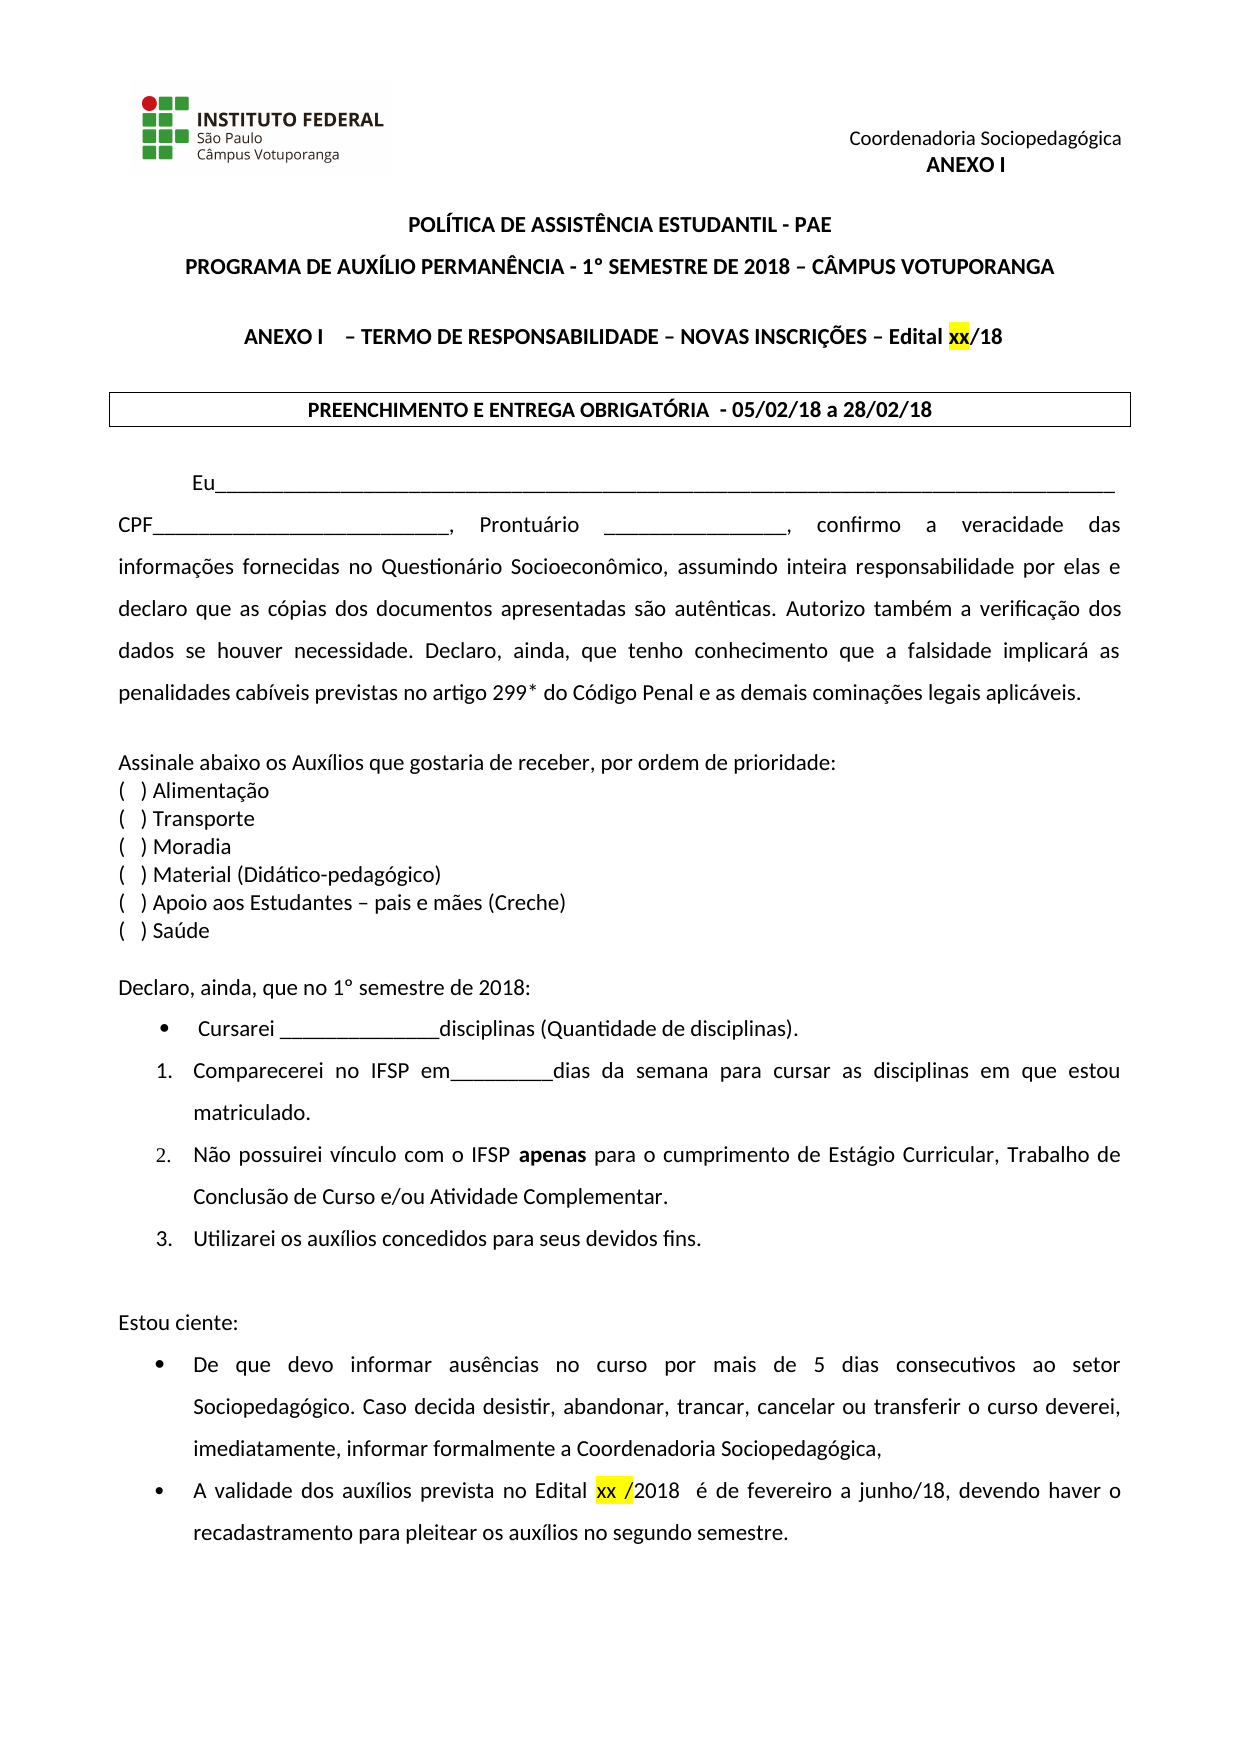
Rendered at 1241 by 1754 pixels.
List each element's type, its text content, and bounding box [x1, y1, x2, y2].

text Assinale abaixo os Auxílios que gostaria de receber, por ordem de prioridade: [118, 748, 1122, 776]
text POLÍTICA DE ASSISTÊNCIA ESTUDANTIL - PAE [118, 210, 1122, 238]
text ANEXO I – TERMO DE RESPONSABILIDADE – NOVAS INSCRIÇÕES – Edital xx/18 [124, 322, 1122, 350]
list Comparecerei no IFSP em_________dias da semana para cursar as disciplinas em que estou matriculado. [156, 1057, 1122, 1127]
text Eu_______________________________________________________________________________ [118, 468, 1122, 497]
text ( ) Moradia [118, 832, 1122, 861]
list A validade dos auxílios prevista no Edital xx /2018 é de fevereiro a junho/18, devendo haver o recadastramento para pleitear os auxílios no segundo semestre. [156, 1476, 1122, 1546]
list Cursarei ______________disciplinas (Quantidade de disciplinas). [160, 1014, 1122, 1043]
text ( ) Material (Didático-pedagógico) [118, 861, 1122, 888]
text ( ) Transporte [118, 804, 1122, 832]
list Utilizarei os auxílios concedidos para seus devidos fins. [156, 1224, 1122, 1252]
text Estou ciente: [118, 1308, 1122, 1336]
text ( ) Apoio aos Estudantes – pais e mães (Creche) [118, 888, 1122, 917]
picture [130, 79, 394, 174]
text CPF__________________________, Prontuário ________________, confirmo a veracidade das informações fornecidas no Questionário Socioeconômico, assumindo inteira responsabilidade por elas e declaro que as cópias dos documentos apresentadas são autênticas. Autorizo também a verificação dos dados se houver necessidade. Declaro, ainda, que tenho conhecimento que a falsidade implicará as penalidades cabíveis previstas no artigo 299* do Código Penal e as demais cominações legais aplicáveis. [118, 511, 1122, 706]
text ( ) Alimentação [118, 776, 1122, 804]
list Não possuirei vínculo com o IFSP apenas para o cumprimento de Estágio Curricular, Trabalho de Conclusão de Curso e/ou Atividade Complementar. [156, 1141, 1122, 1211]
text PROGRAMA DE AUXÍLIO PERMANÊNCIA - 1º SEMESTRE DE 2018 – CÂMPUS VOTUPORANGA [118, 252, 1122, 280]
text Declaro, ainda, que no 1º semestre de 2018: [118, 973, 1122, 1001]
list De que devo informar ausências no curso por mais de 5 dias consecutivos ao setor Sociopedagógico. Caso decida desistir, abandonar, trancar, cancelar ou transferir o curso deverei, imediatamente, informar formalmente a Coordenadoria Sociopedagógica, [156, 1350, 1122, 1462]
text ( ) Saúde [118, 917, 1122, 944]
text PREENCHIMENTO E ENTREGA OBRIGATÓRIA - 05/02/18 a 28/02/18 [110, 393, 1130, 426]
